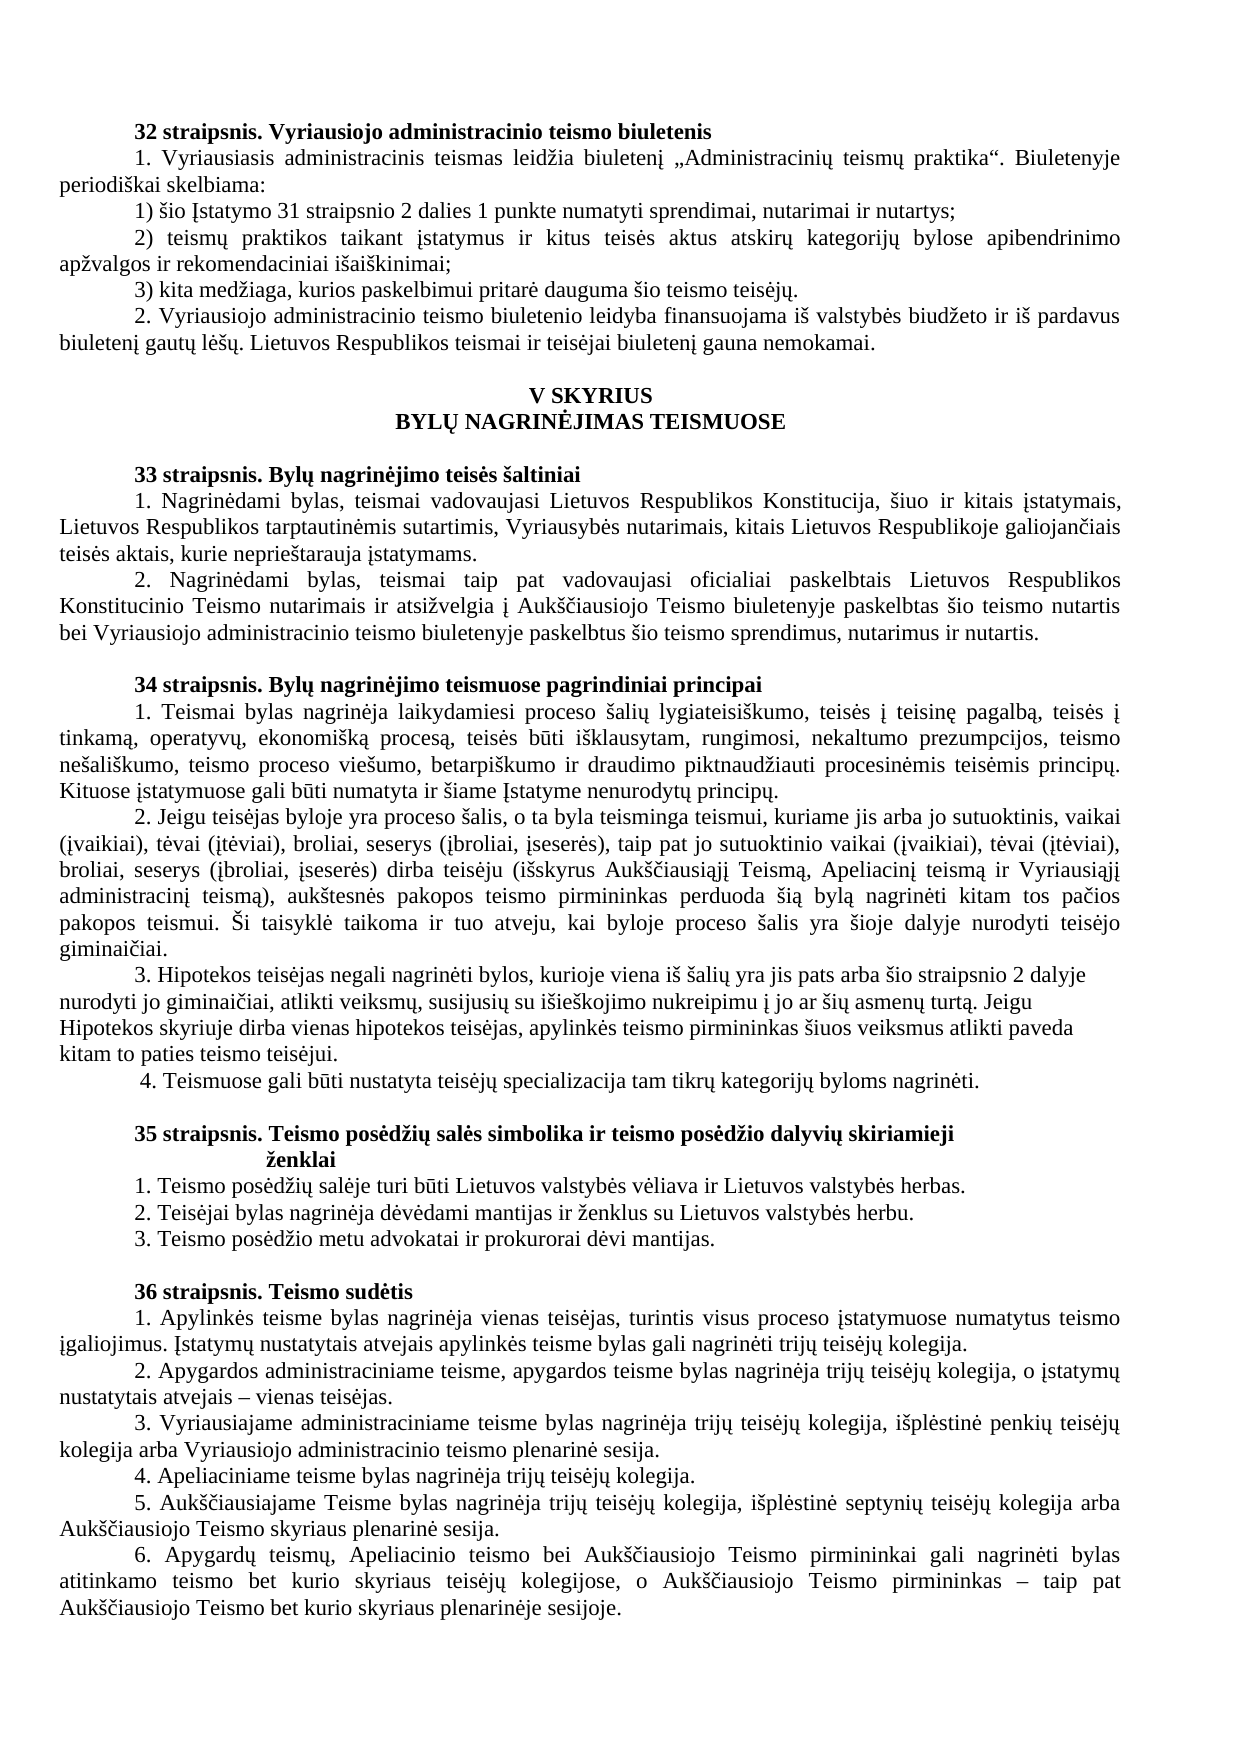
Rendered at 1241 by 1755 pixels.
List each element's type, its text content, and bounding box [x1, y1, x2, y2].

text 34 straipsnis. Bylų nagrinėjimo teismuose pagrindiniai principai [59, 672, 1122, 698]
text 1. Teismo posėdžių salėje turi būti Lietuvos valstybės vėliava ir Lietuvos valstybės herbas. [59, 1172, 1122, 1199]
text 2. Teisėjai bylas nagrinėja dėvėdami mantijas ir ženklus su Lietuvos valstybės herbu. [59, 1199, 1122, 1225]
text 35 straipsnis. Teismo posėdžių salės simbolika ir teismo posėdžio dalyvių skiriamieji [134, 1119, 1122, 1146]
text 6. Apygardų teismų, Apeliacinio teismo bei Aukščiausiojo Teismo pirmininkai gali nagrinėti bylas atitinkamo teismo bet kurio skyriaus teisėjų kolegijose, o Aukščiausiojo Teismo pirmininkas – taip pat Aukščiausiojo Teismo bet kurio skyriaus plenarinėje sesijoje. [59, 1541, 1122, 1620]
text 2) teismų praktikos taikant įstatymus ir kitus teisės aktus atskirų kategorijų bylose apibendrinimo apžvalgos ir rekomendaciniai išaiškinimai; [59, 223, 1122, 276]
text 2. Vyriausiojo administracinio teismo biuletenio leidyba finansuojama iš valstybės biudžeto ir iš pardavus biuletenį gautų lėšų. Lietuvos Respublikos teismai ir teisėjai biuletenį gauna nemokamai. [59, 303, 1122, 355]
text 36 straipsnis. Teismo sudėtis [59, 1278, 1122, 1304]
subtitle BYLŲ NAGRINĖJIMAS TEISMUOSE [59, 408, 1122, 434]
text 2. Jeigu teisėjas byloje yra proceso šalis, o ta byla teisminga teismui, kuriame jis arba jo sutuoktinis, vaikai (įvaikiai), tėvai (įtėviai), broliai, seserys (įbroliai, įseserės), taip pat jo sutuoktinio vaikai (įvaikiai), tėvai (įtėviai), broliai, seserys (įbroliai, įseserės) dirba teisėju (išskyrus Aukščiausiąjį Teismą, Apeliacinį teismą ir Vyriausiąjį administracinį teismą), aukštesnės pakopos teismo pirmininkas perduoda šią bylą nagrinėti kitam tos pačios pakopos teismui. Ši taisyklė taikoma ir tuo atveju, kai byloje proceso šalis yra šioje dalyje nurodyti teisėjo giminaičiai. [59, 803, 1122, 961]
text 3. Teismo posėdžio metu advokatai ir prokurorai dėvi mantijas. [59, 1225, 1122, 1251]
text 3. Vyriausiajame administraciniame teisme bylas nagrinėja trijų teisėjų kolegija, išplėstinė penkių teisėjų kolegija arba Vyriausiojo administracinio teismo plenarinė sesija. [59, 1409, 1122, 1462]
text 4. Teismuose gali būti nustatyta teisėjų specializacija tam tikrų kategorijų byloms nagrinėti. [59, 1067, 1122, 1093]
text 1. Nagrinėdami bylas, teismai vadovaujasi Lietuvos Respublikos Konstitucija, šiuo ir kitais įstatymais, Lietuvos Respublikos tarptautinėmis sutartimis, Vyriausybės nutarimais, kitais Lietuvos Respublikoje galiojančiais teisės aktais, kurie neprieštarauja įstatymams. [59, 487, 1122, 566]
text 33 straipsnis. Bylų nagrinėjimo teisės šaltiniai [59, 461, 1122, 487]
text 3) kita medžiaga, kurios paskelbimui pritarė dauguma šio teismo teisėjų. [59, 276, 1122, 303]
text 5. Aukščiausiajame Teisme bylas nagrinėja trijų teisėjų kolegija, išplėstinė septynių teisėjų kolegija arba Aukščiausiojo Teismo skyriaus plenarinė sesija. [59, 1488, 1122, 1541]
text 1. Teismai bylas nagrinėja laikydamiesi proceso šalių lygiateisiškumo, teisės į teisinę pagalbą, teisės į tinkamą, operatyvų, ekonomišką procesą, teisės būti išklausytam, rungimosi, nekaltumo prezumpcijos, teismo nešališkumo, teismo proceso viešumo, betarpiškumo ir draudimo piktnaudžiauti procesinėmis teisėmis principų. Kituose įstatymuose gali būti numatyta ir šiame Įstatyme nenurodytų principų. [59, 698, 1122, 803]
text 1. Apylinkės teisme bylas nagrinėja vienas teisėjas, turintis visus proceso įstatymuose numatytus teismo įgaliojimus. Įstatymų nustatytais atvejais apylinkės teisme bylas gali nagrinėti trijų teisėjų kolegija. [59, 1304, 1122, 1357]
text 32 straipsnis. Vyriausiojo administracinio teismo biuletenis [59, 118, 1122, 144]
subtitle V SKYRIUS [59, 382, 1122, 408]
text 1) šio Įstatymo 31 straipsnio 2 dalies 1 punkte numatyti sprendimai, nutarimai ir nutartys; [59, 197, 1122, 223]
text 4. Apeliaciniame teisme bylas nagrinėja trijų teisėjų kolegija. [59, 1462, 1122, 1488]
text ženklai [266, 1146, 1122, 1172]
text 3. Hipotekos teisėjas negali nagrinėti bylos, kurioje viena iš šalių yra jis pats arba šio straipsnio 2 dalyje nurodyti jo giminaičiai, atlikti veiksmų, susijusių su išieškojimo nukreipimu į jo ar šių asmenų turtą. Jeigu Hipotekos skyriuje dirba vienas hipotekos teisėjas, apylinkės teismo pirmininkas šiuos veiksmus atlikti paveda kitam to paties teismo teisėjui. [59, 961, 1122, 1067]
text 1. Vyriausiasis administracinis teismas leidžia biuletenį „Administracinių teismų praktika“. Biuletenyje periodiškai skelbiama: [59, 144, 1122, 197]
text 2. Apygardos administraciniame teisme, apygardos teisme bylas nagrinėja trijų teisėjų kolegija, o įstatymų nustatytais atvejais – vienas teisėjas. [59, 1357, 1122, 1409]
text 2. Nagrinėdami bylas, teismai taip pat vadovaujasi oficialiai paskelbtais Lietuvos Respublikos Konstitucinio Teismo nutarimais ir atsižvelgia į Aukščiausiojo Teismo biuletenyje paskelbtas šio teismo nutartis bei Vyriausiojo administracinio teismo biuletenyje paskelbtus šio teismo sprendimus, nutarimus ir nutartis. [59, 566, 1122, 645]
